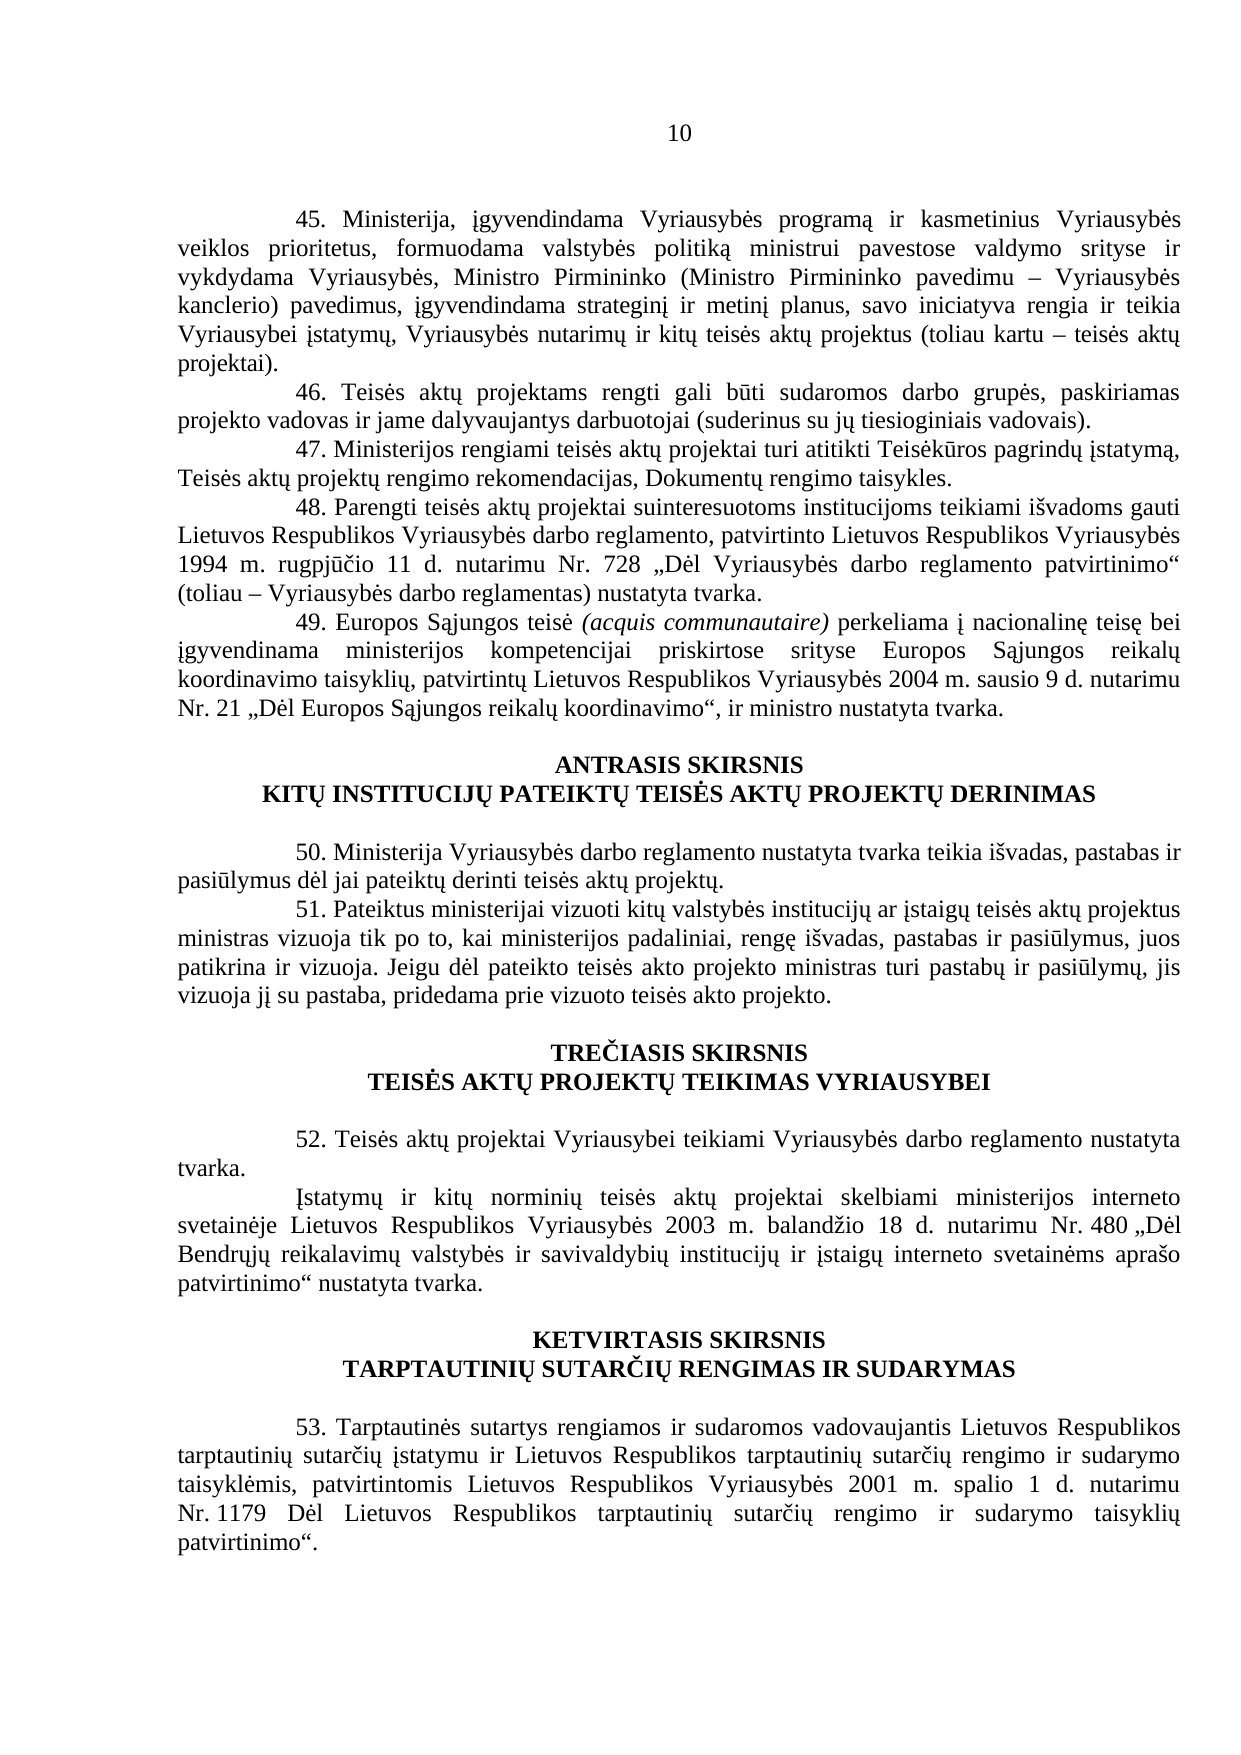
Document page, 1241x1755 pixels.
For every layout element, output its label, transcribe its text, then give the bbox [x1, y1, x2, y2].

text 53. Tarptautinės sutartys rengiamos ir sudaromos vadovaujantis Lietuvos Respublikos tarptautinių sutarčių įstatymu ir Lietuvos Respublikos tarptautinių sutarčių rengimo ir sudarymo taisyklėmis, patvirtintomis Lietuvos Respublikos Vyriausybės 2001 m. spalio 1 d. nutarimu Nr. 1179 Dėl Lietuvos Respublikos tarptautinių sutarčių rengimo ir sudarymo taisyklių patvirtinimo“. [177, 1412, 1181, 1556]
text 46. Teisės aktų projektams rengti gali būti sudaromos darbo grupės, paskiriamas projekto vadovas ir jame dalyvaujantys darbuotojai (suderinus su jų tiesioginiais vadovais). [177, 377, 1181, 434]
text 50. Ministerija Vyriausybės darbo reglamento nustatyta tvarka teikia išvadas, pastabas ir pasiūlymus dėl jai pateiktų derinti teisės aktų projektų. [177, 837, 1181, 894]
text 49. Europos Sąjungos teisė (acquis communautaire) perkeliama į nacionalinę teisę bei įgyvendinama ministerijos kompetencijai priskirtose srityse Europos Sąjungos reikalų koordinavimo taisyklių, patvirtintų Lietuvos Respublikos Vyriausybės 2004 m. sausio 9 d. nutarimu Nr. 21 „Dėl Europos Sąjungos reikalų koordinavimo“, ir ministro nustatyta tvarka. [177, 607, 1181, 722]
text 51. Pateiktus ministerijai vizuoti kitų valstybės institucijų ar įstaigų teisės aktų projektus ministras vizuoja tik po to, kai ministerijos padaliniai, rengę išvadas, pastabas ir pasiūlymus, juos patikrina ir vizuoja. Jeigu dėl pateikto teisės akto projekto ministras turi pastabų ir pasiūlymų, jis vizuoja jį su pastaba, pridedama prie vizuoto teisės akto projekto. [177, 894, 1181, 1009]
text TEISĖS AKTŲ PROJEKTŲ TEIKIMAS VYRIAUSYBEI [177, 1067, 1181, 1096]
text 48. Parengti teisės aktų projektai suinteresuotoms institucijoms teikiami išvadoms gauti Lietuvos Respublikos Vyriausybės darbo reglamento, patvirtinto Lietuvos Respublikos Vyriausybės 1994 m. rugpjūčio 11 d. nutarimu Nr. 728 „Dėl Vyriausybės darbo reglamento patvirtinimo“ (toliau – Vyriausybės darbo reglamentas) nustatyta tvarka. [177, 492, 1181, 607]
text Įstatymų ir kitų norminių teisės aktų projektai skelbiami ministerijos interneto svetainėje Lietuvos Respublikos Vyriausybės 2003 m. balandžio 18 d. nutarimu Nr. 480 „Dėl Bendrųjų reikalavimų valstybės ir savivaldybių institucijų ir įstaigų interneto svetainėms aprašo patvirtinimo“ nustatyta tvarka. [177, 1182, 1181, 1297]
text TARPTAUTINIŲ SUTARČIŲ RENGIMAS IR SUDARYMAS [177, 1354, 1181, 1383]
text KETVIRTASIS SKIRSNIS [177, 1326, 1181, 1354]
text ANTRASIS SKIRSNIS [177, 751, 1181, 779]
text 47. Ministerijos rengiami teisės aktų projektai turi atitikti Teisėkūros pagrindų įstatymą, Teisės aktų projektų rengimo rekomendacijas, Dokumentų rengimo taisykles. [177, 434, 1181, 492]
text 52. Teisės aktų projektai Vyriausybei teikiami Vyriausybės darbo reglamento nustatyta tvarka. [177, 1124, 1181, 1182]
text KITŲ INSTITUCIJŲ PATEIKTŲ TEISĖS AKTŲ PROJEKTŲ DERINIMAS [177, 779, 1181, 808]
text 45. Ministerija, įgyvendindama Vyriausybės programą ir kasmetinius Vyriausybės veiklos prioritetus, formuodama valstybės politiką ministrui pavestose valdymo srityse ir vykdydama Vyriausybės, Ministro Pirmininko (Ministro Pirmininko pavedimu – Vyriausybės kanclerio) pavedimus, įgyvendindama strateginį ir metinį planus, savo iniciatyva rengia ir teikia Vyriausybei įstatymų, Vyriausybės nutarimų ir kitų teisės aktų projektus (toliau kartu – teisės aktų projektai). [177, 204, 1181, 377]
text TREČIASIS SKIRSNIS [177, 1038, 1181, 1067]
